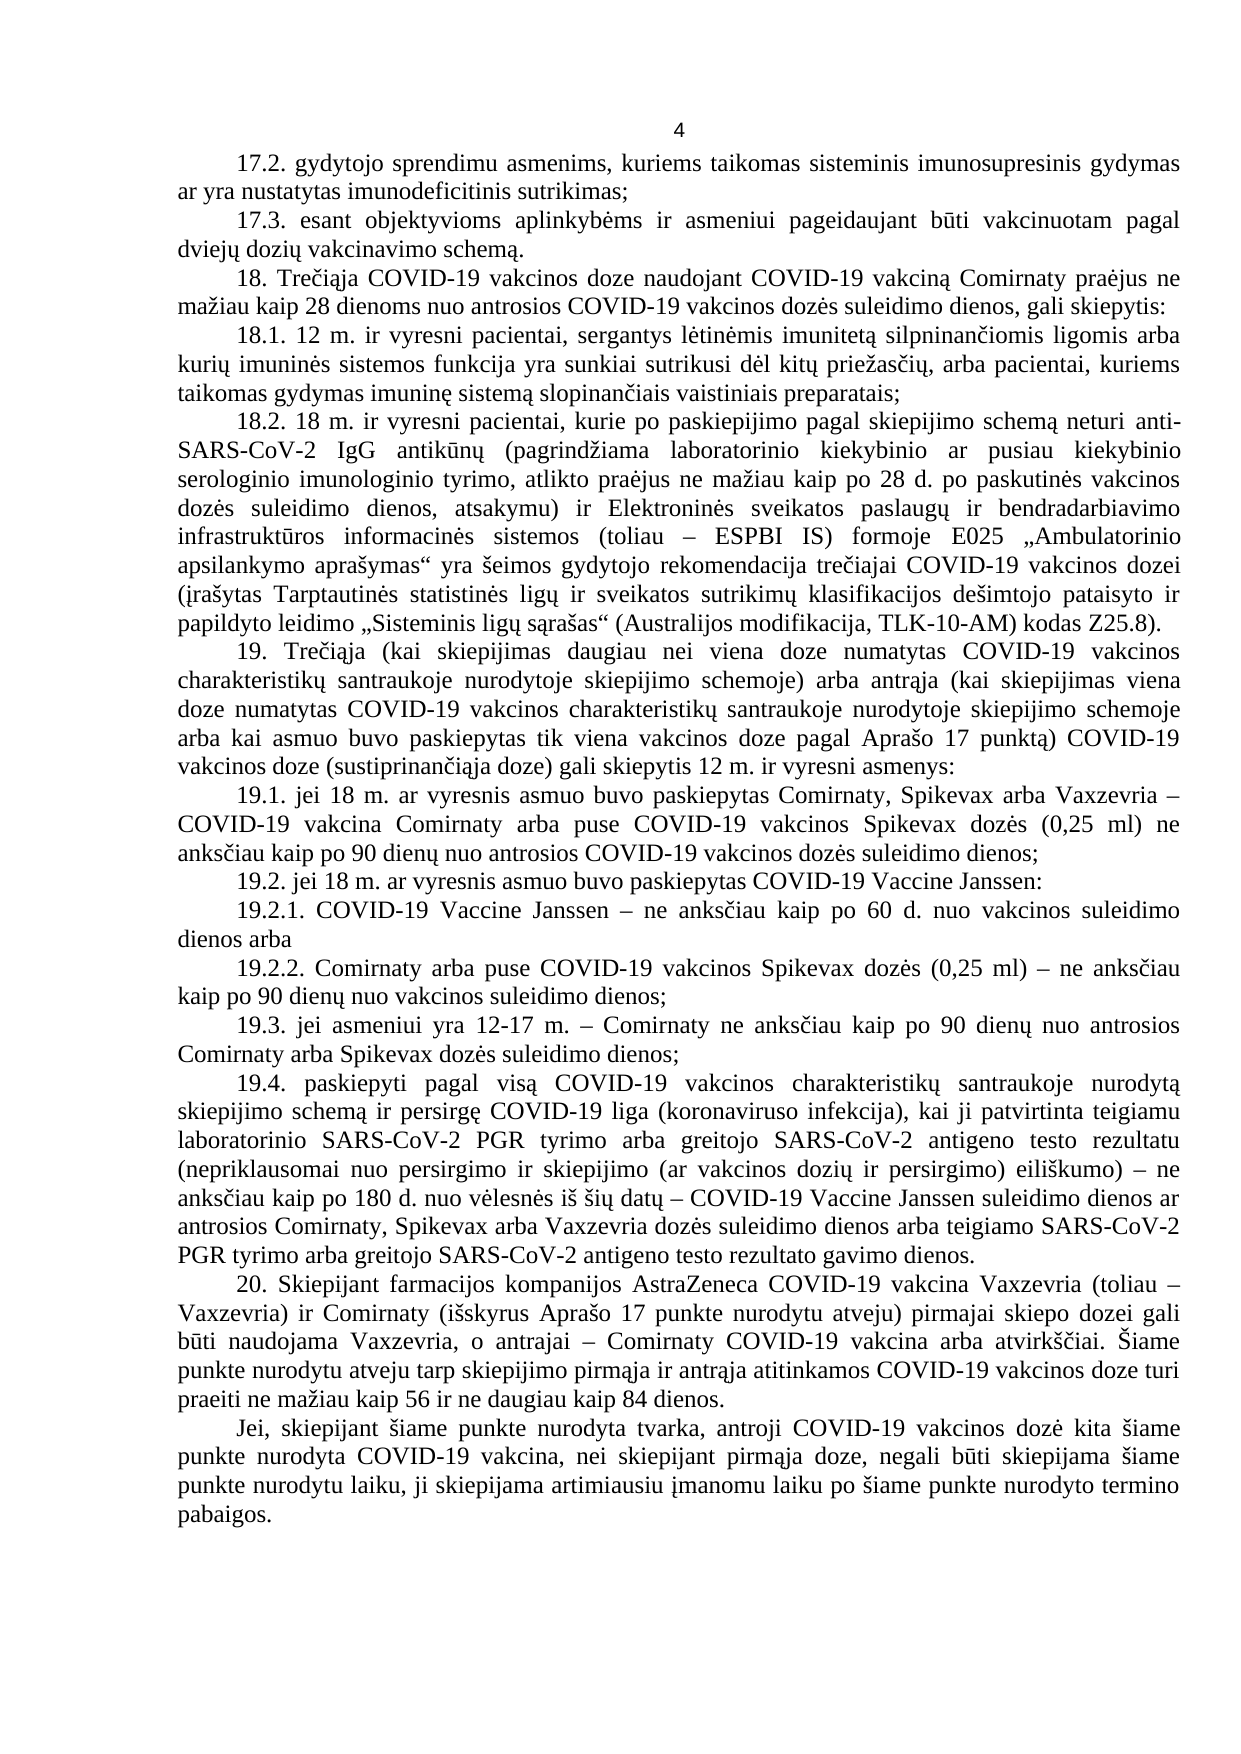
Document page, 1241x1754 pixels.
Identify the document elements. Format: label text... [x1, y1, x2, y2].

text 17.3. esant objektyvioms aplinkybėms ir asmeniui pageidaujant būti vakcinuotam pagal dviejų dozių vakcinavimo schemą. [177, 205, 1181, 263]
text 20. Skiepijant farmacijos kompanijos AstraZeneca COVID-19 vakcina Vaxzevria (toliau – Vaxzevria) ir Comirnaty (išskyrus Aprašo 17 punkte nurodytu atveju) pirmajai skiepo dozei gali būti naudojama Vaxzevria, o antrajai – Comirnaty COVID-19 vakcina arba atvirkščiai. Šiame punkte nurodytu atveju tarp skiepijimo pirmąja ir antrąja atitinkamos COVID-19 vakcinos doze turi praeiti ne mažiau kaip 56 ir ne daugiau kaip 84 dienos. [177, 1269, 1181, 1413]
text Jei, skiepijant šiame punkte nurodyta tvarka, antroji COVID-19 vakcinos dozė kita šiame punkte nurodyta COVID-19 vakcina, nei skiepijant pirmąja doze, negali būti skiepijama šiame punkte nurodytu laiku, ji skiepijama artimiausiu įmanomu laiku po šiame punkte nurodyto termino pabaigos. [177, 1413, 1181, 1528]
text 19.2. jei 18 m. ar vyresnis asmuo buvo paskiepytas COVID-19 Vaccine Janssen: [177, 866, 1181, 895]
text 18.2. 18 m. ir vyresni pacientai, kurie po paskiepijimo pagal skiepijimo schemą neturi anti-SARS-CoV-2 IgG antikūnų (pagrindžiama laboratorinio kiekybinio ar pusiau kiekybinio serologinio imunologinio tyrimo, atlikto praėjus ne mažiau kaip po 28 d. po paskutinės vakcinos dozės suleidimo dienos, atsakymu) ir Elektroninės sveikatos paslaugų ir bendradarbiavimo infrastruktūros informacinės sistemos (toliau – ESPBI IS) formoje E025 „Ambulatorinio apsilankymo aprašymas“ yra šeimos gydytojo rekomendacija trečiajai COVID-19 vakcinos dozei (įrašytas Tarptautinės statistinės ligų ir sveikatos sutrikimų klasifikacijos dešimtojo pataisyto ir papildyto leidimo „Sisteminis ligų sąrašas“ (Australijos modifikacija, TLK-10-AM) kodas Z25.8). [177, 406, 1181, 636]
text 18.1. 12 m. ir vyresni pacientai, sergantys lėtinėmis imunitetą silpninančiomis ligomis arba kurių imuninės sistemos funkcija yra sunkiai sutrikusi dėl kitų priežasčių, arba pacientai, kuriems taikomas gydymas imuninę sistemą slopinančiais vaistiniais preparatais; [177, 320, 1181, 406]
text 17.2. gydytojo sprendimu asmenims, kuriems taikomas sisteminis imunosupresinis gydymas ar yra nustatytas imunodeficitinis sutrikimas; [177, 148, 1181, 205]
text 19.4. paskiepyti pagal visą COVID-19 vakcinos charakteristikų santraukoje nurodytą skiepijimo schemą ir persirgę COVID-19 liga (koronaviruso infekcija), kai ji patvirtinta teigiamu laboratorinio SARS-CoV-2 PGR tyrimo arba greitojo SARS-CoV-2 antigeno testo rezultatu (nepriklausomai nuo persirgimo ir skiepijimo (ar vakcinos dozių ir persirgimo) eiliškumo) – ne anksčiau kaip po 180 d. nuo vėlesnės iš šių datų – COVID-19 Vaccine Janssen suleidimo dienos ar antrosios Comirnaty, Spikevax arba Vaxzevria dozės suleidimo dienos arba teigiamo SARS-CoV-2 PGR tyrimo arba greitojo SARS-CoV-2 antigeno testo rezultato gavimo dienos. [177, 1068, 1181, 1269]
text 19.2.1. COVID-19 Vaccine Janssen – ne anksčiau kaip po 60 d. nuo vakcinos suleidimo dienos arba [177, 895, 1181, 953]
text 19.3. jei asmeniui yra 12-17 m. – Comirnaty ne anksčiau kaip po 90 dienų nuo antrosios Comirnaty arba Spikevax dozės suleidimo dienos; [177, 1010, 1181, 1068]
text 19.1. jei 18 m. ar vyresnis asmuo buvo paskiepytas Comirnaty, Spikevax arba Vaxzevria – COVID-19 vakcina Comirnaty arba puse COVID-19 vakcinos Spikevax dozės (0,25 ml) ne anksčiau kaip po 90 dienų nuo antrosios COVID-19 vakcinos dozės suleidimo dienos; [177, 780, 1181, 866]
text 18. Trečiąja COVID-19 vakcinos doze naudojant COVID-19 vakciną Comirnaty praėjus ne mažiau kaip 28 dienoms nuo antrosios COVID-19 vakcinos dozės suleidimo dienos, gali skiepytis: [177, 263, 1181, 320]
text 19. Trečiąja (kai skiepijimas daugiau nei viena doze numatytas COVID-19 vakcinos charakteristikų santraukoje nurodytoje skiepijimo schemoje) arba antrąja (kai skiepijimas viena doze numatytas COVID-19 vakcinos charakteristikų santraukoje nurodytoje skiepijimo schemoje arba kai asmuo buvo paskiepytas tik viena vakcinos doze pagal Aprašo 17 punktą) COVID-19 vakcinos doze (sustiprinančiąja doze) gali skiepytis 12 m. ir vyresni asmenys: [177, 636, 1181, 780]
text 19.2.2. Comirnaty arba puse COVID-19 vakcinos Spikevax dozės (0,25 ml) – ne anksčiau kaip po 90 dienų nuo vakcinos suleidimo dienos; [177, 953, 1181, 1010]
